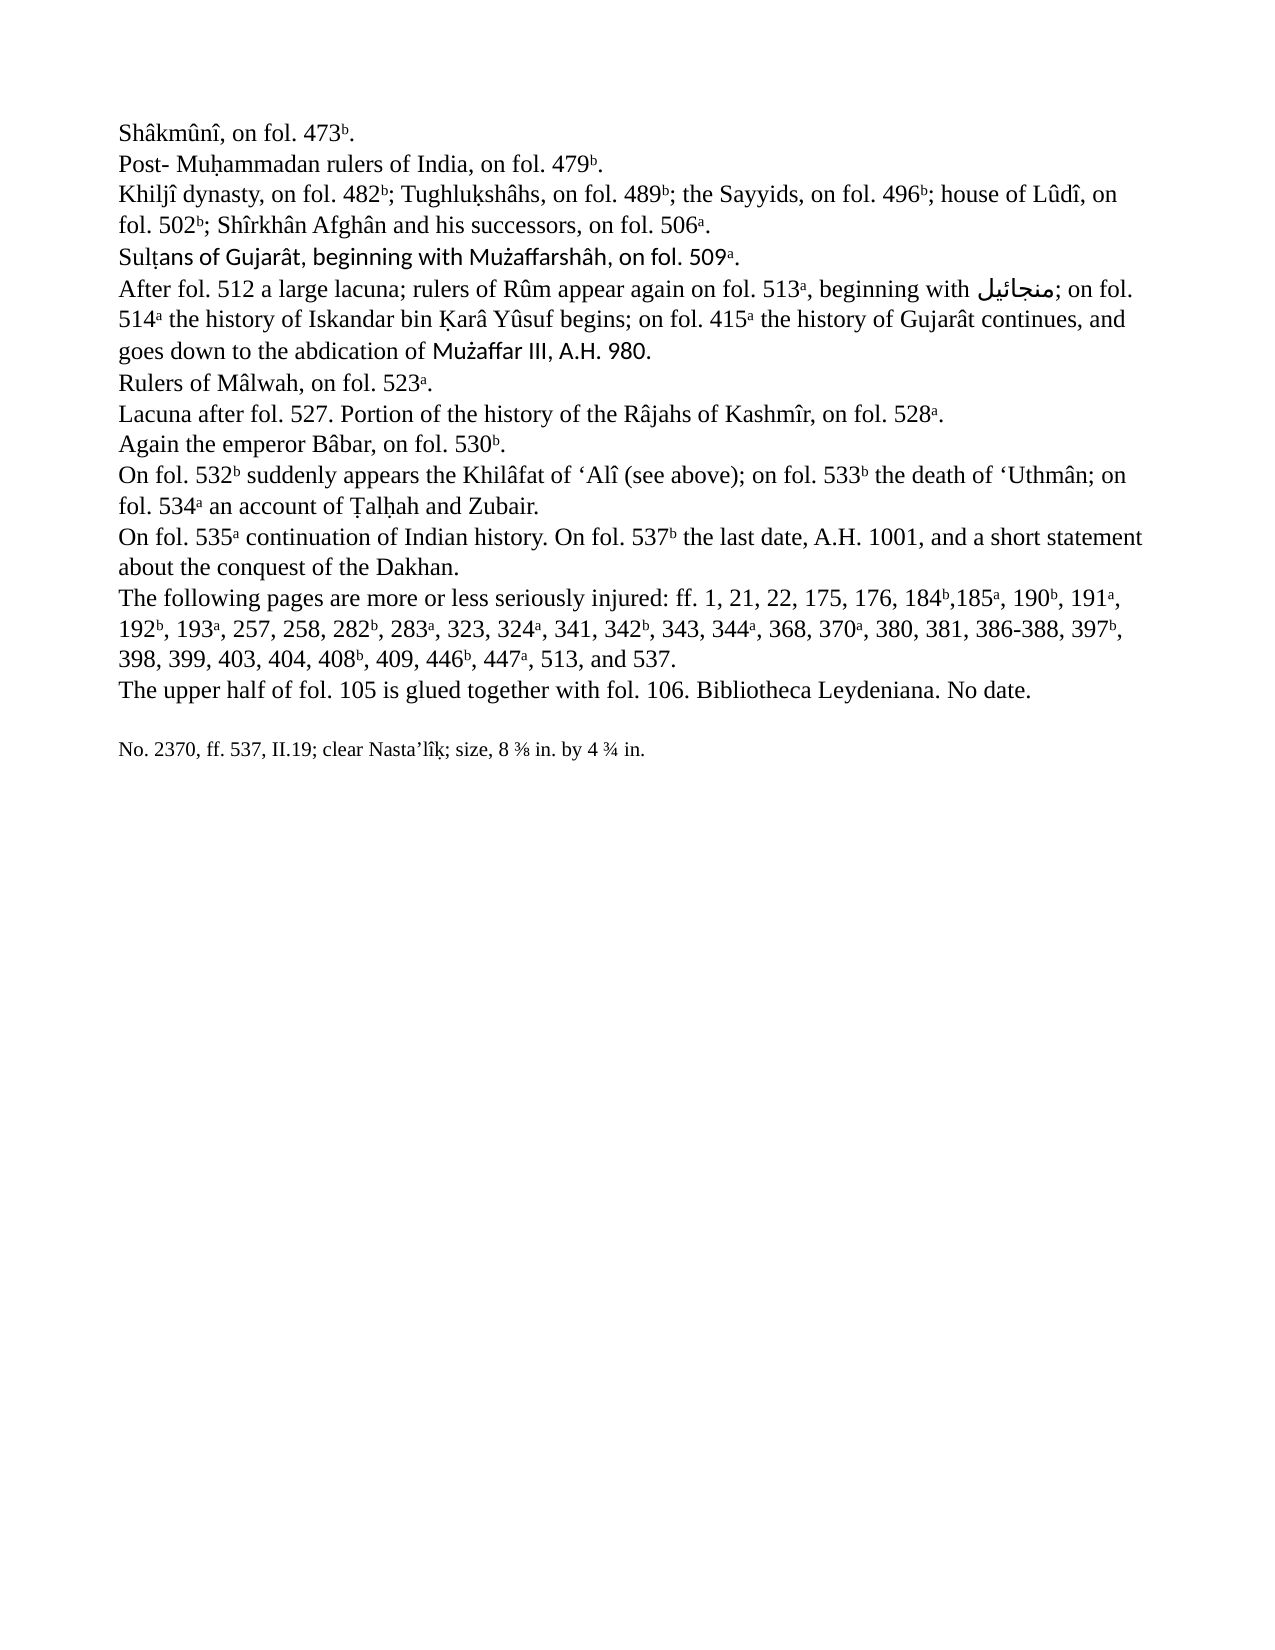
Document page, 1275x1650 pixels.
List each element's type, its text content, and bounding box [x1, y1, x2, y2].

text Again the emperor Bâbar, on fol. 530ᵇ. [118, 429, 1157, 458]
text Shâkmûnî, on fol. 473ᵇ. [118, 118, 1157, 147]
text On fol. 535ᵃ continuation of Indian history. On fol. 537ᵇ the last date, A.H. 1001, and a short statement about the conquest of the Dakhan. [118, 522, 1157, 581]
text The upper half of fol. 105 is glued together with fol. 106. Bibliotheca Leydeniana. No date. [118, 675, 1157, 704]
text No. 2370, ff. 537, II.19; clear Nasta’lîḳ; size, 8 ⅜ in. by 4 ¾ in. [118, 737, 1157, 761]
text Khiljî dynasty, on fol. 482ᵇ; Tughluḳshâhs, on fol. 489ᵇ; the Sayyids, on fol. 496ᵇ; house of Lûdî, on fol. 502ᵇ; Shîrkhân Afghân and his successors, on fol. 506ᵃ. [118, 179, 1157, 239]
text Post- Muḥammadan rulers of India, on fol. 479ᵇ. [118, 149, 1157, 178]
text Rulers of Mâlwah, on fol. 523ᵃ. [118, 368, 1157, 397]
text Sulṭans of Gujarât, beginning with Mużaffarshâh, on fol. 509ᵃ. [118, 241, 1157, 272]
text The following pages are more or less seriously injured: ff. 1, 21, 22, 175, 176, 184ᵇ,185ᵃ, 190ᵇ, 191ᵃ, 192ᵇ, 193ᵃ, 257, 258, 282ᵇ, 283ᵃ, 323, 324ᵃ, 341, 342ᵇ, 343, 344ᵃ, 368, 370ᵃ, 380, 381, 386-388, 397ᵇ, 398, 399, 403, 404, 408ᵇ, 409, 446ᵇ, 447ᵃ, 513, and 537. [118, 583, 1157, 673]
text On fol. 532ᵇ suddenly appears the Khilâfat of ‘Alî (see above); on fol. 533ᵇ the death of ‘Uthmân; on fol. 534ᵃ an account of Ṭalḥah and Zubair. [118, 460, 1157, 519]
text After fol. 512 a large lacuna; rulers of Rûm appear again on fol. 513ᵃ, beginning with منجائیل; on fol. 514ᵃ the history of Iskandar bin Ḳarâ Yûsuf begins; on fol. 415ᵃ the history of Gujarât continues, and goes down to the abdication of Mużaffar III, A.H. 980. [118, 274, 1157, 366]
text Lacuna after fol. 527. Portion of the history of the Râjahs of Kashmîr, on fol. 528ᵃ. [118, 399, 1157, 427]
